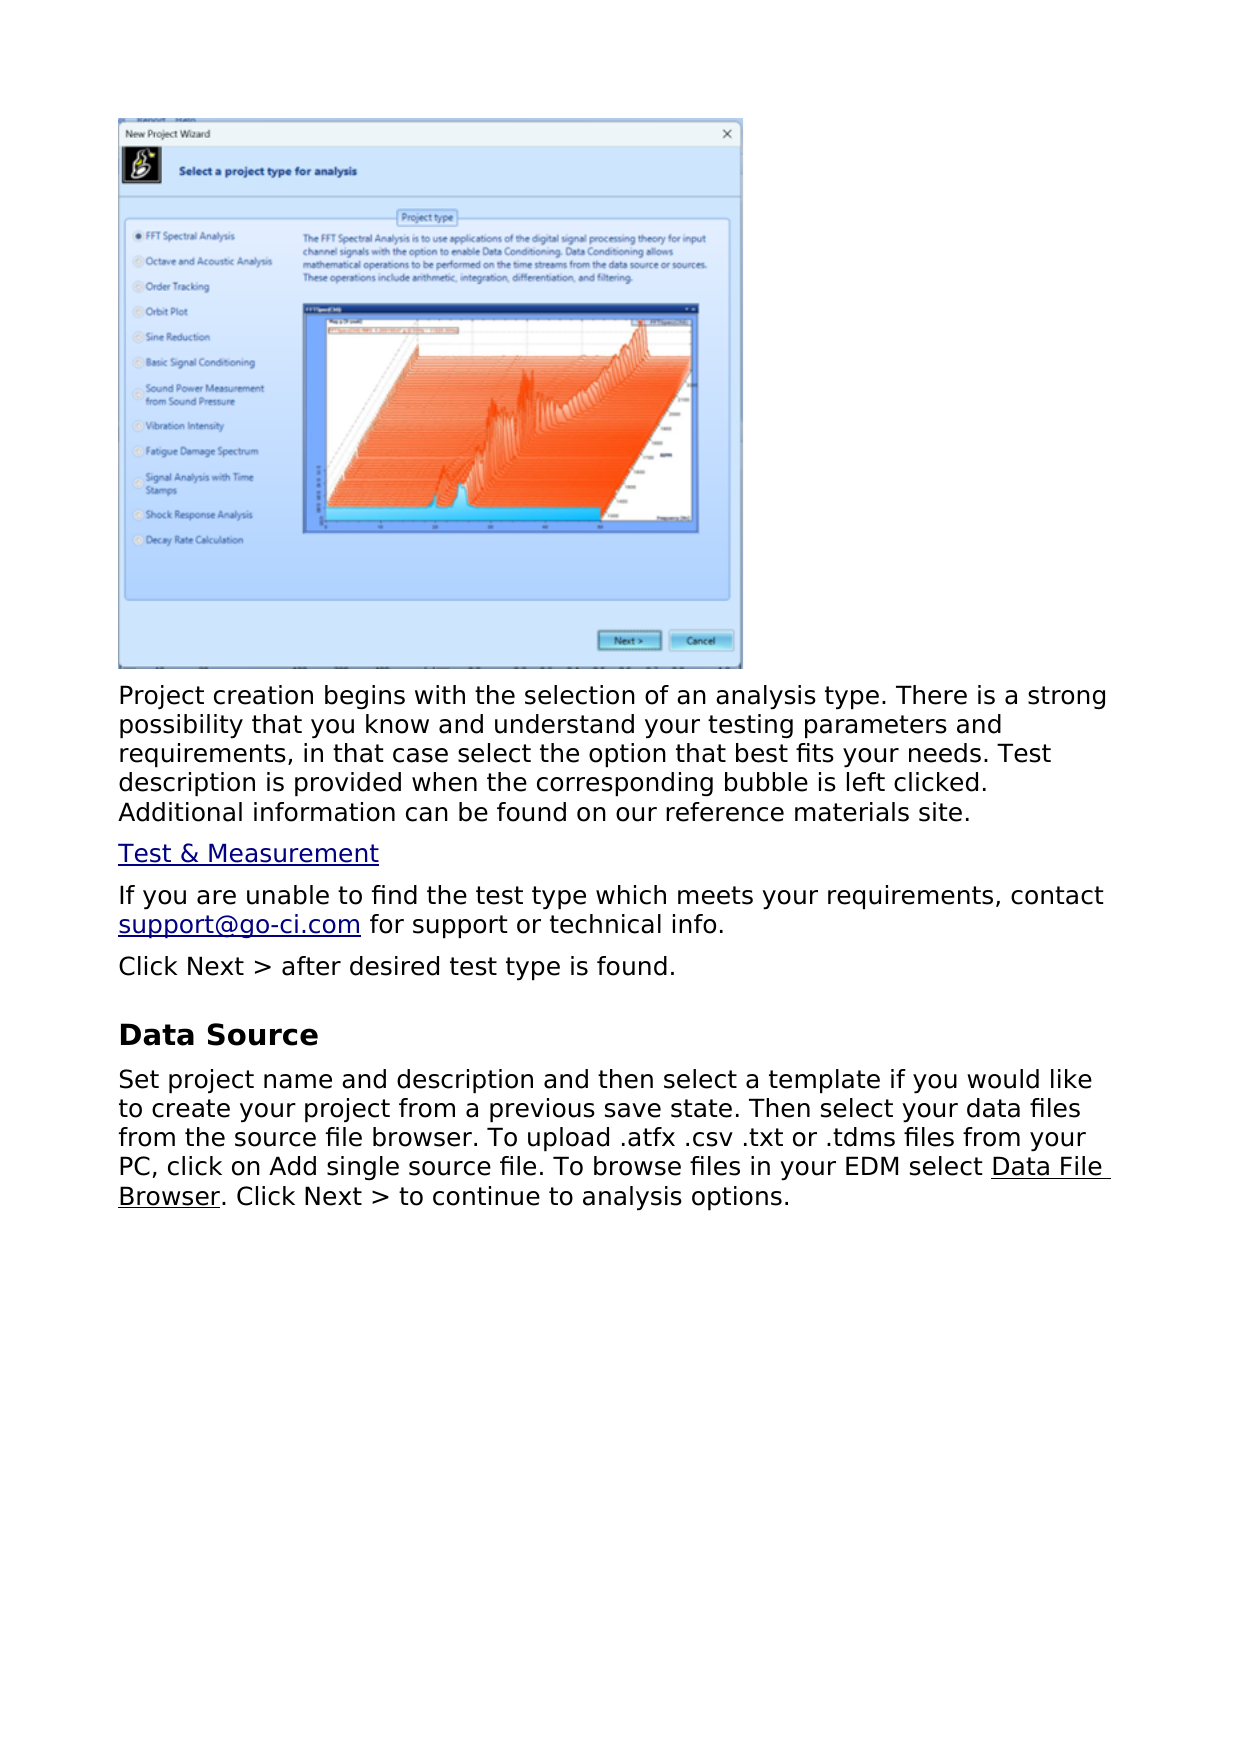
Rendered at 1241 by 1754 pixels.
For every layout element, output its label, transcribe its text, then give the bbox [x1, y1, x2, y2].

text Set project name and description and then select a template if you would like to create your project from a previous save state. Then select your data files from the source file browser. To upload .atfx .csv .txt or .tdms files from your PC, click on Add single source file. To browse files in your EDM select Data File Browser. Click Next > to continue to analysis options. [118, 1065, 1122, 1211]
text Click Next > after desired test type is found. [118, 952, 1122, 981]
text Project creation begins with the selection of an analysis type. There is a strong possibility that you know and understand your testing parameters and requirements, in that case select the option that best fits your needs. Test description is provided when the corresponding bubble is left clicked. Additional information can be found on our reference materials site. [118, 681, 1122, 827]
picture [118, 118, 744, 669]
text If you are unable to find the test type which meets your requirements, contact support@go-ci.com for support or technical info. [118, 881, 1122, 939]
subtitle Data Source [118, 1019, 1122, 1053]
text Test & Measurement [118, 839, 1122, 869]
